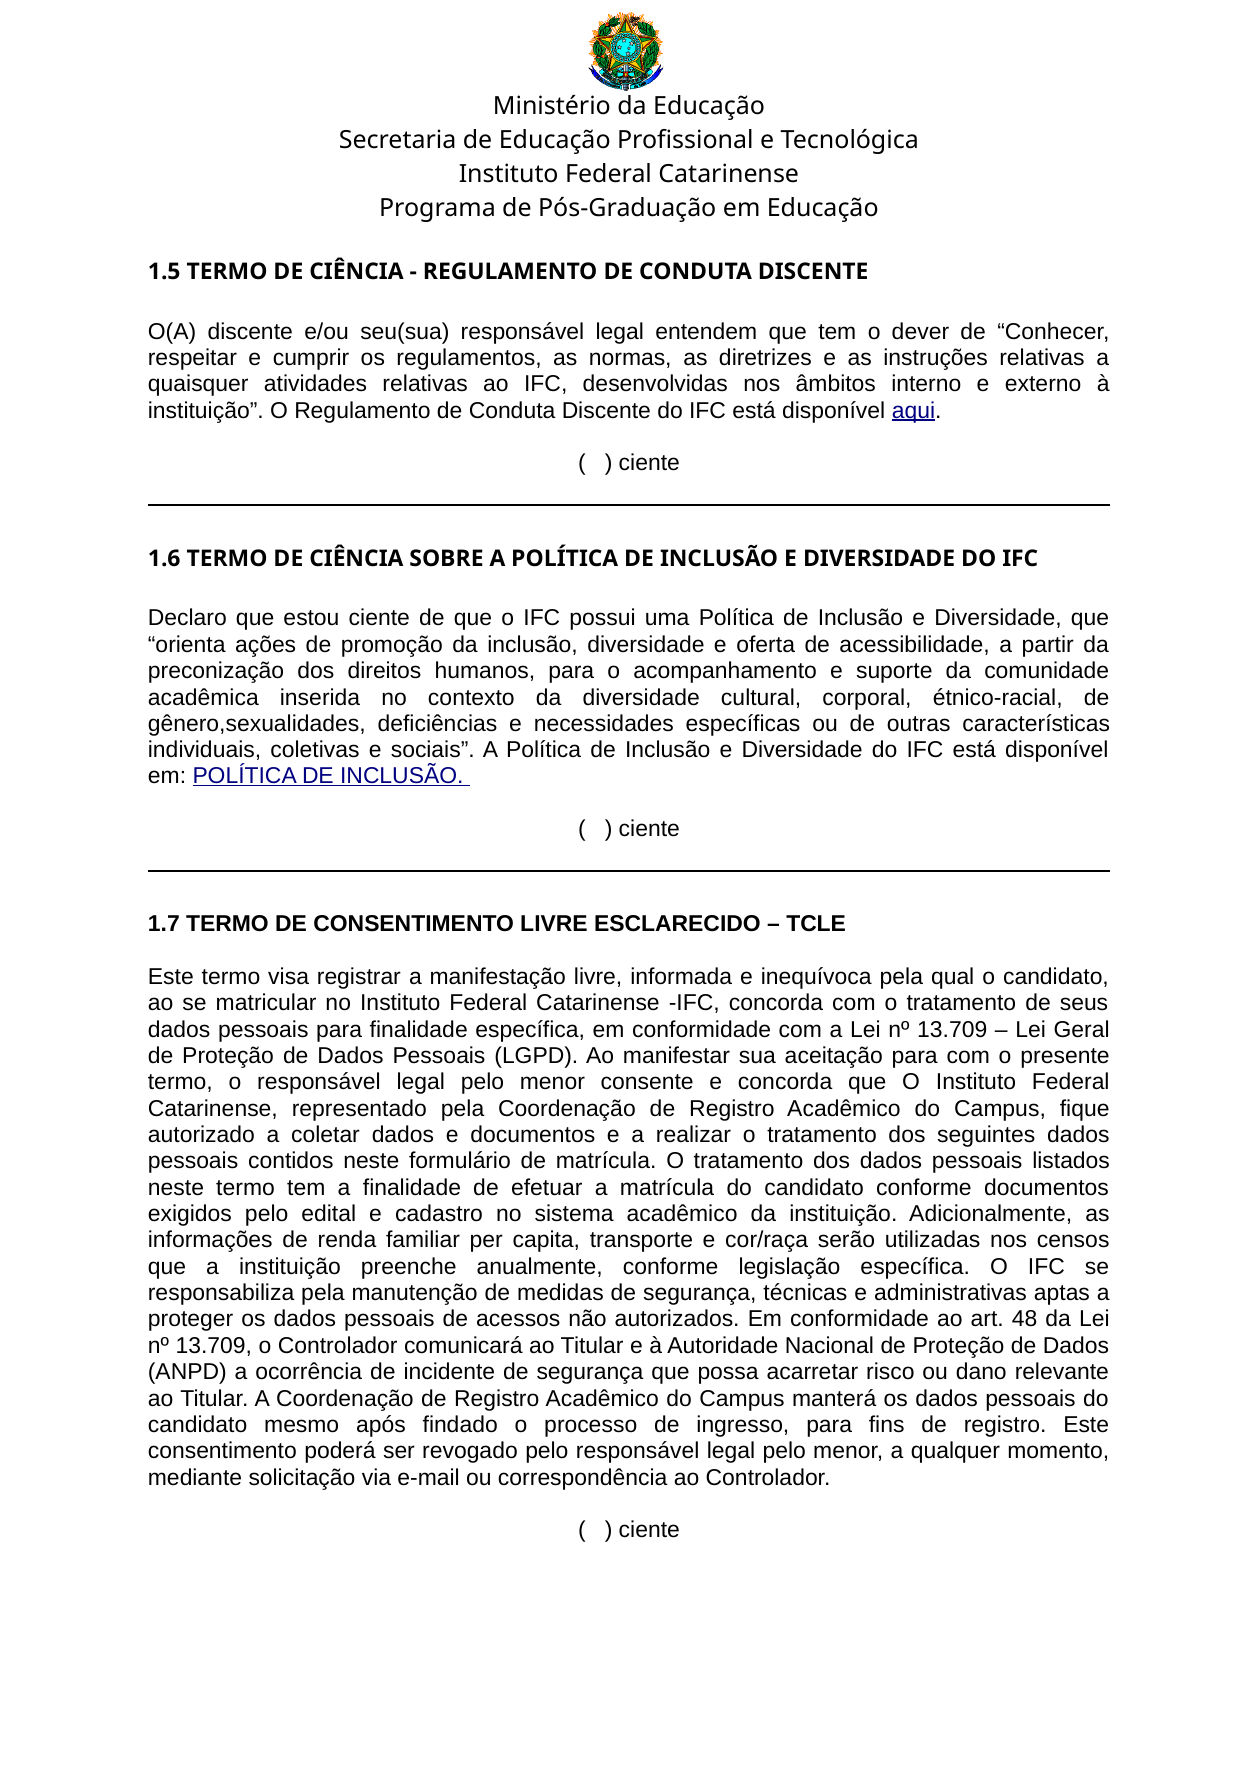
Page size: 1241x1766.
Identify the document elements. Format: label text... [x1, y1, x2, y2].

text ( ) ciente [148, 1516, 1110, 1543]
text ( ) ciente [148, 449, 1110, 476]
picture [588, 12, 664, 91]
text Este termo visa registrar a manifestação livre, informada e inequívoca pela qual o candidato, ao se matricular no Instituto Federal Catarinense -IFC, concorda com o tratamento de seus dados pessoais para finalidade específica, em conformidade com a Lei nº 13.709 – Lei Geral de Proteção de Dados Pessoais (LGPD). Ao manifestar sua aceitação para com o presente termo, o responsável legal pelo menor consente e concorda que O Instituto Federal Catarinense, representado pela Coordenação de Registro Acadêmico do Campus, fique autorizado a coletar dados e documentos e a realizar o tratamento dos seguintes dados pessoais contidos neste formulário de matrícula. O tratamento dos dados pessoais listados neste termo tem a finalidade de efetuar a matrícula do candidato conforme documentos exigidos pelo edital e cadastro no sistema acadêmico da instituição. Adicionalmente, as informações de renda familiar per capita, transporte e cor/raça serão utilizadas nos censos que a instituição preenche anualmente, conforme legislação específica. O IFC se responsabiliza pela manutenção de medidas de segurança, técnicas e administrativas aptas a proteger os dados pessoais de acessos não autorizados. Em conformidade ao art. 48 da Lei nº 13.709, o Controlador comunicará ao Titular e à Autoridade Nacional de Proteção de Dados (ANPD) a ocorrência de incidente de segurança que possa acarretar risco ou dano relevante ao Titular. A Coordenação de Registro Acadêmico do Campus manterá os dados pessoais do candidato mesmo após findado o processo de ingresso, para fins de registro. Este consentimento poderá ser revogado pelo responsável legal pelo menor, a qualquer momento, mediante solicitação via e-mail ou correspondência ao Controlador. [148, 963, 1110, 1490]
text 1.7 TERMO DE CONSENTIMENTO LIVRE ESCLARECIDO – TCLE [148, 910, 1110, 936]
text ( ) ciente [148, 815, 1110, 842]
text 1.6 TERMO DE CIÊNCIA SOBRE A POLÍTICA DE INCLUSÃO E DIVERSIDADE DO IFC [148, 542, 1110, 573]
text 1.5 TERMO DE CIÊNCIA - REGULAMENTO DE CONDUTA DISCENTE [148, 255, 1110, 286]
text O(A) discente e/ou seu(sua) responsável legal entendem que tem o dever de “Conhecer, respeitar e cumprir os regulamentos, as normas, as diretrizes e as instruções relativas a quaisquer atividades relativas ao IFC, desenvolvidas nos âmbitos interno e externo à instituição”. O Regulamento de Conduta Discente do IFC está disponível aqui. [148, 318, 1110, 423]
text Declaro que estou ciente de que o IFC possui uma Política de Inclusão e Diversidade, que “orienta ações de promoção da inclusão, diversidade e oferta de acessibilidade, a partir da preconização dos direitos humanos, para o acompanhamento e suporte da comunidade acadêmica inserida no contexto da diversidade cultural, corporal, étnico-racial, de gênero,sexualidades, deficiências e necessidades específicas ou de outras características individuais, coletivas e sociais”. A Política de Inclusão e Diversidade do IFC está disponível em: POLÍTICA DE INCLUSÃO. [148, 604, 1110, 789]
